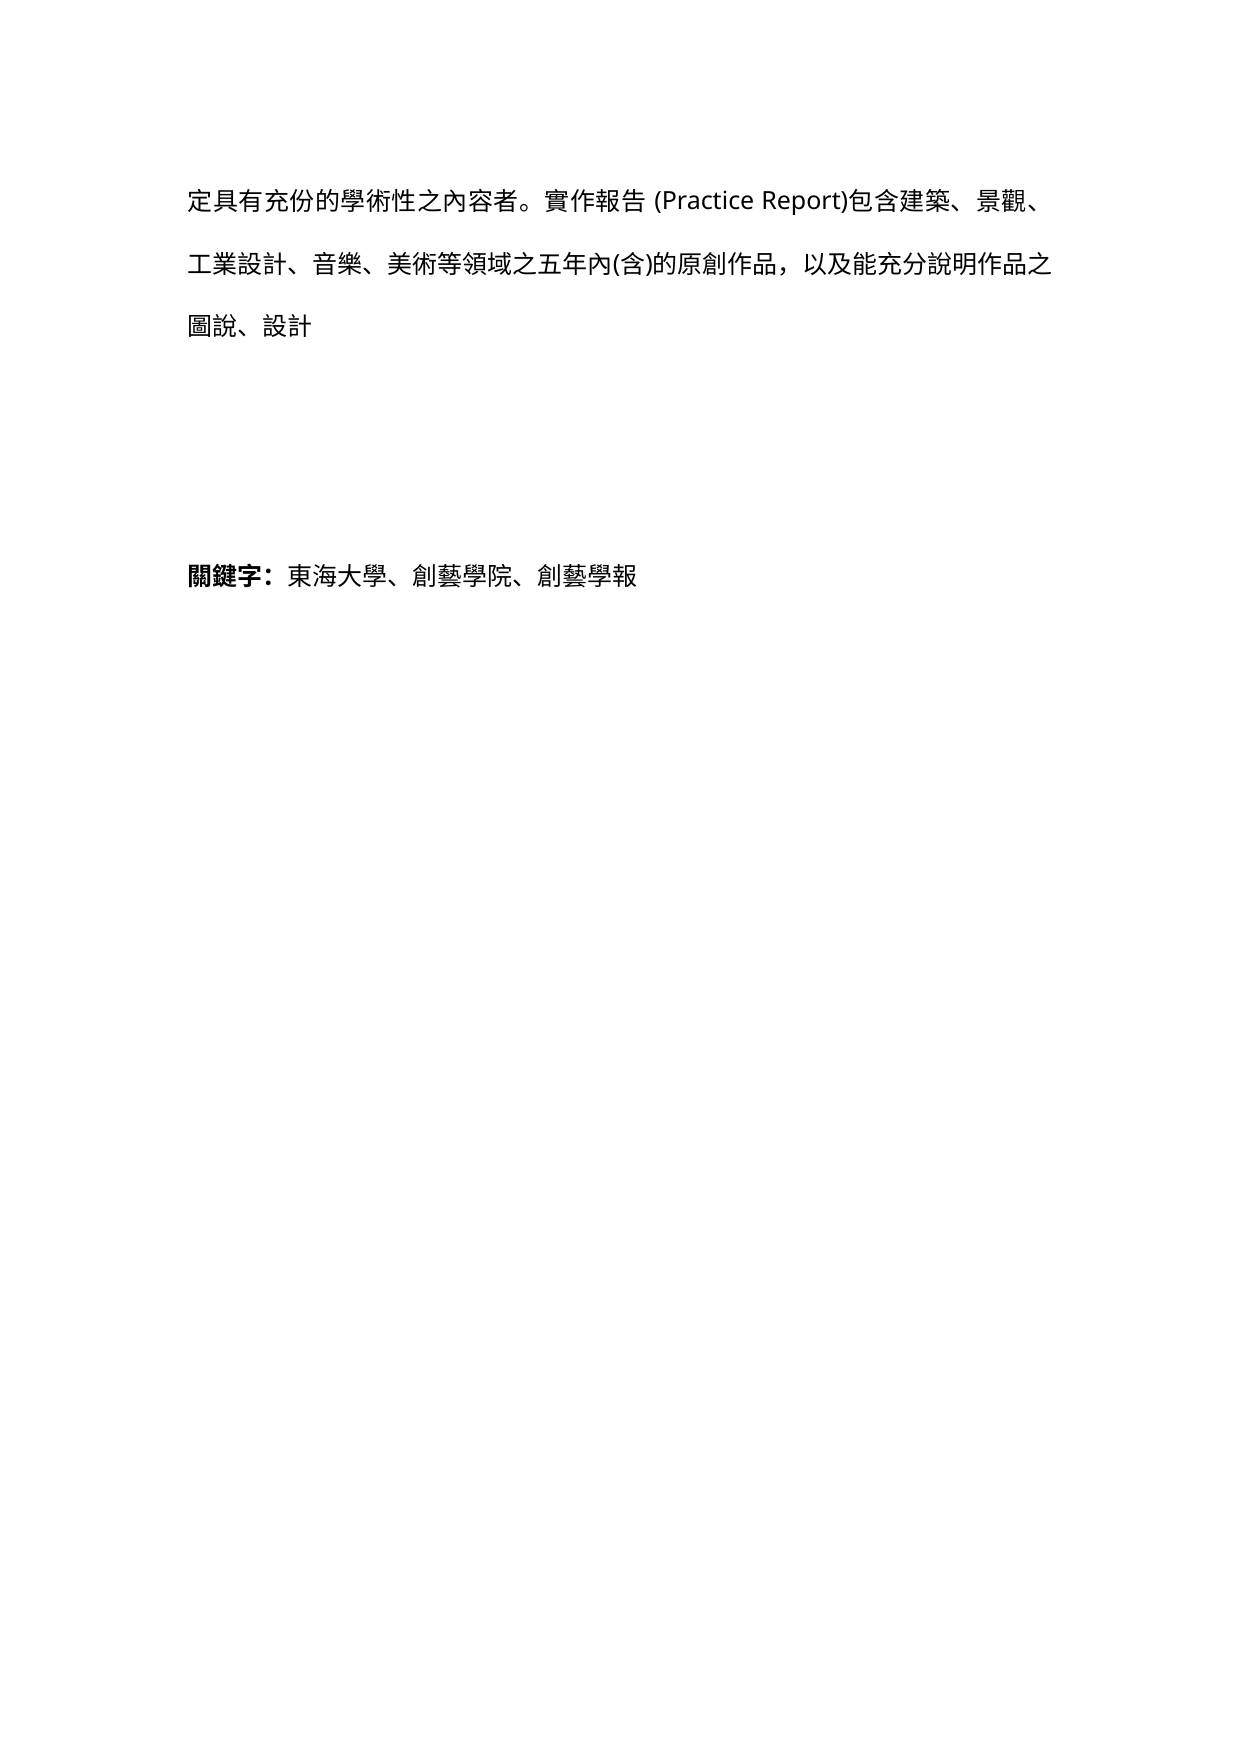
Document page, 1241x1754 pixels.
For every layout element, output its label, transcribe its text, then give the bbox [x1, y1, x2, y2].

text 關鍵字：東海大學、創藝學院、創藝學報 [187, 533, 1053, 596]
text 定具有充份的學術性之內容者。實作報告 (Practice Report)包含建築、景觀、工業設計、音樂、美術等領域之五年內(含)的原創作品，以及能充分說明作品之圖說、設計 [187, 158, 1053, 346]
